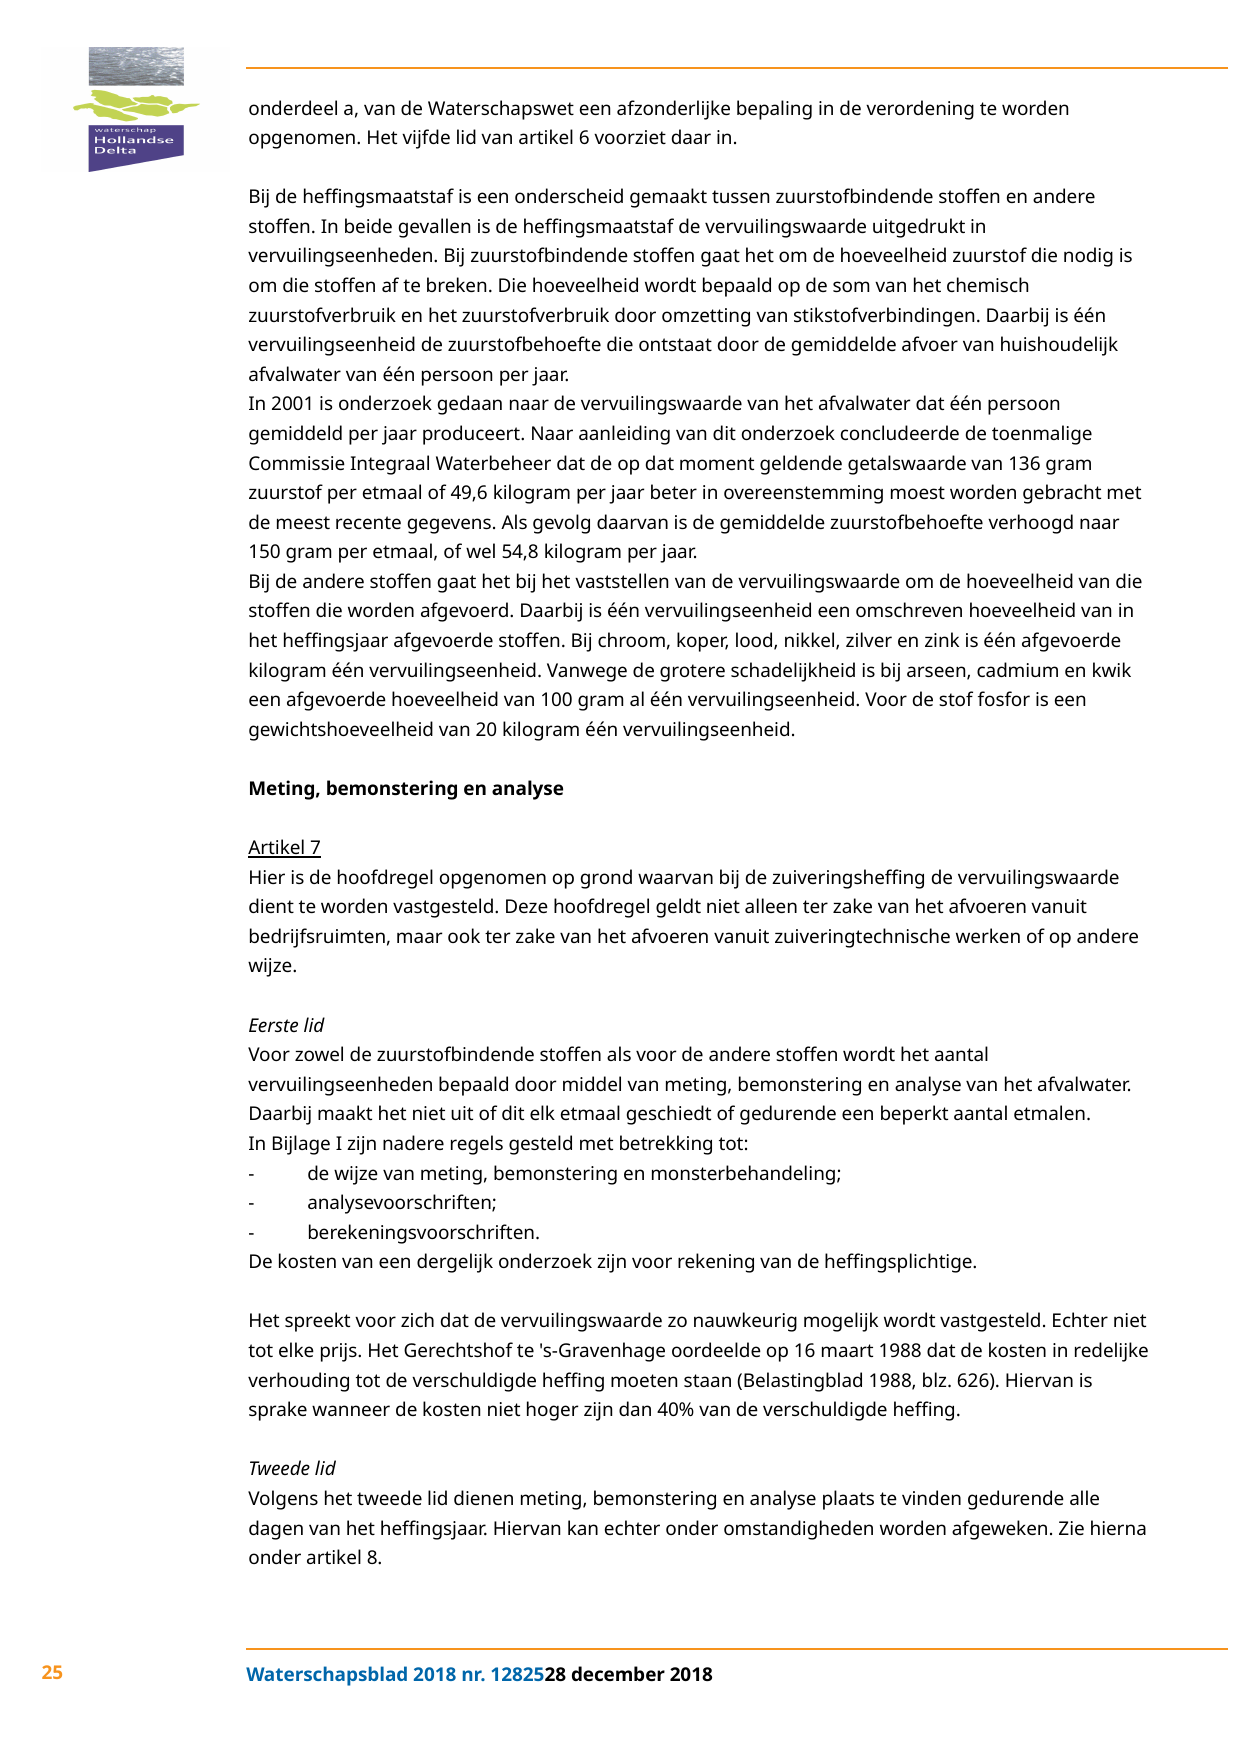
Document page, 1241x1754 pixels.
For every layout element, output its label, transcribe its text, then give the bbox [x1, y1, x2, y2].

text Tweede lid [248, 1456, 1152, 1481]
text De kosten van een dergelijk onderzoek zijn voor rekening van de heffingsplichtige. [248, 1248, 1152, 1274]
text Het spreekt voor zich dat de vervuilingswaarde zo nauwkeurig mogelijk wordt vastgesteld. Echter niet tot elke prijs. Het Gerechtshof te 's-Gravenhage oordeelde op 16 maart 1988 dat de kosten in redelijke verhouding tot de verschuldigde heffing moeten staan (Belastingblad 1988, blz. 626). Hiervan is sprake wanneer de kosten niet hoger zijn dan 40% van de verschuldigde heffing. [248, 1308, 1152, 1422]
text Bij de heffingsmaatstaf is een onderscheid gemaakt tussen zuurstofbindende stoffen en andere stoffen. In beide gevallen is de heffingsmaatstaf de vervuilingswaarde uitgedrukt in vervuilingseenheden. Bij zuurstofbindende stoffen gaat het om de hoeveelheid zuurstof die nodig is om die stoffen af te breken. Die hoeveelheid wordt bepaald op de som van het chemisch zuurstofverbruik en het zuurstofverbruik door omzetting van stikstofverbindingen. Daarbij is één vervuilingseenheid de zuurstofbehoefte die ontstaat door de gemiddelde afvoer van huishoudelijk afvalwater van één persoon per jaar. [248, 183, 1152, 387]
text onderdeel a, van de Waterschapswet een afzonderlijke bepaling in de verordening te worden opgenomen. Het vijfde lid van artikel 6 voorziet daar in. [248, 95, 1152, 150]
list de wijze van meting, bemonstering en monsterbehandeling; [248, 1160, 1152, 1186]
picture [41, 47, 231, 172]
text Volgens het tweede lid dienen meting, bemonstering en analyse plaats te vinden gedurende alle dagen van het heffingsjaar. Hiervan kan echter onder omstandigheden worden afgeweken. Zie hierna onder artikel 8. [248, 1485, 1152, 1570]
list analysevoorschriften; [248, 1189, 1152, 1215]
text In Bijlage I zijn nadere regels gesteld met betrekking tot: [248, 1130, 1152, 1156]
text In 2001 is onderzoek gedaan naar de vervuilingswaarde van het afvalwater dat één persoon gemiddeld per jaar produceert. Naar aanleiding van dit onderzoek concludeerde de toenmalige Commissie Integraal Waterbeheer dat de op dat moment geldende getalswaarde van 136 gram zuurstof per etmaal of 49,6 kilogram per jaar beter in overeenstemming moest worden gebracht met de meest recente gegevens. Als gevolg daarvan is de gemiddelde zuurstofbehoefte verhoogd naar 150 gram per etmaal, of wel 54,8 kilogram per jaar. [248, 391, 1152, 564]
text Artikel 7 [248, 834, 1152, 860]
list berekeningsvoorschriften. [248, 1219, 1152, 1245]
text Meting, bemonstering en analyse [248, 775, 1152, 801]
text Voor zowel de zuurstofbindende stoffen als voor de andere stoffen wordt het aantal vervuilingseenheden bepaald door middel van meting, bemonstering en analyse van het afvalwater. Daarbij maakt het niet uit of dit elk etmaal geschiedt of gedurende een beperkt aantal etmalen. [248, 1041, 1152, 1126]
text Hier is de hoofdregel opgenomen op grond waarvan bij de zuiveringsheffing de vervuilingswaarde dient te worden vastgesteld. Deze hoofdregel geldt niet alleen ter zake van het afvoeren vanuit bedrijfsruimten, maar ook ter zake van het afvoeren vanuit zuiveringtechnische werken of op andere wijze. [248, 864, 1152, 978]
text Eerste lid [248, 1012, 1152, 1038]
text Bij de andere stoffen gaat het bij het vaststellen van de vervuilingswaarde om de hoeveelheid van die stoffen die worden afgevoerd. Daarbij is één vervuilingseenheid een omschreven hoeveelheid van in het heffingsjaar afgevoerde stoffen. Bij chroom, koper, lood, nikkel, zilver en zink is één afgevoerde kilogram één vervuilingseenheid. Vanwege de grotere schadelijkheid is bij arseen, cadmium en kwik een afgevoerde hoeveelheid van 100 gram al één vervuilingseenheid. Voor de stof fosfor is een gewichtshoeveelheid van 20 kilogram één vervuilingseenheid. [248, 568, 1152, 742]
